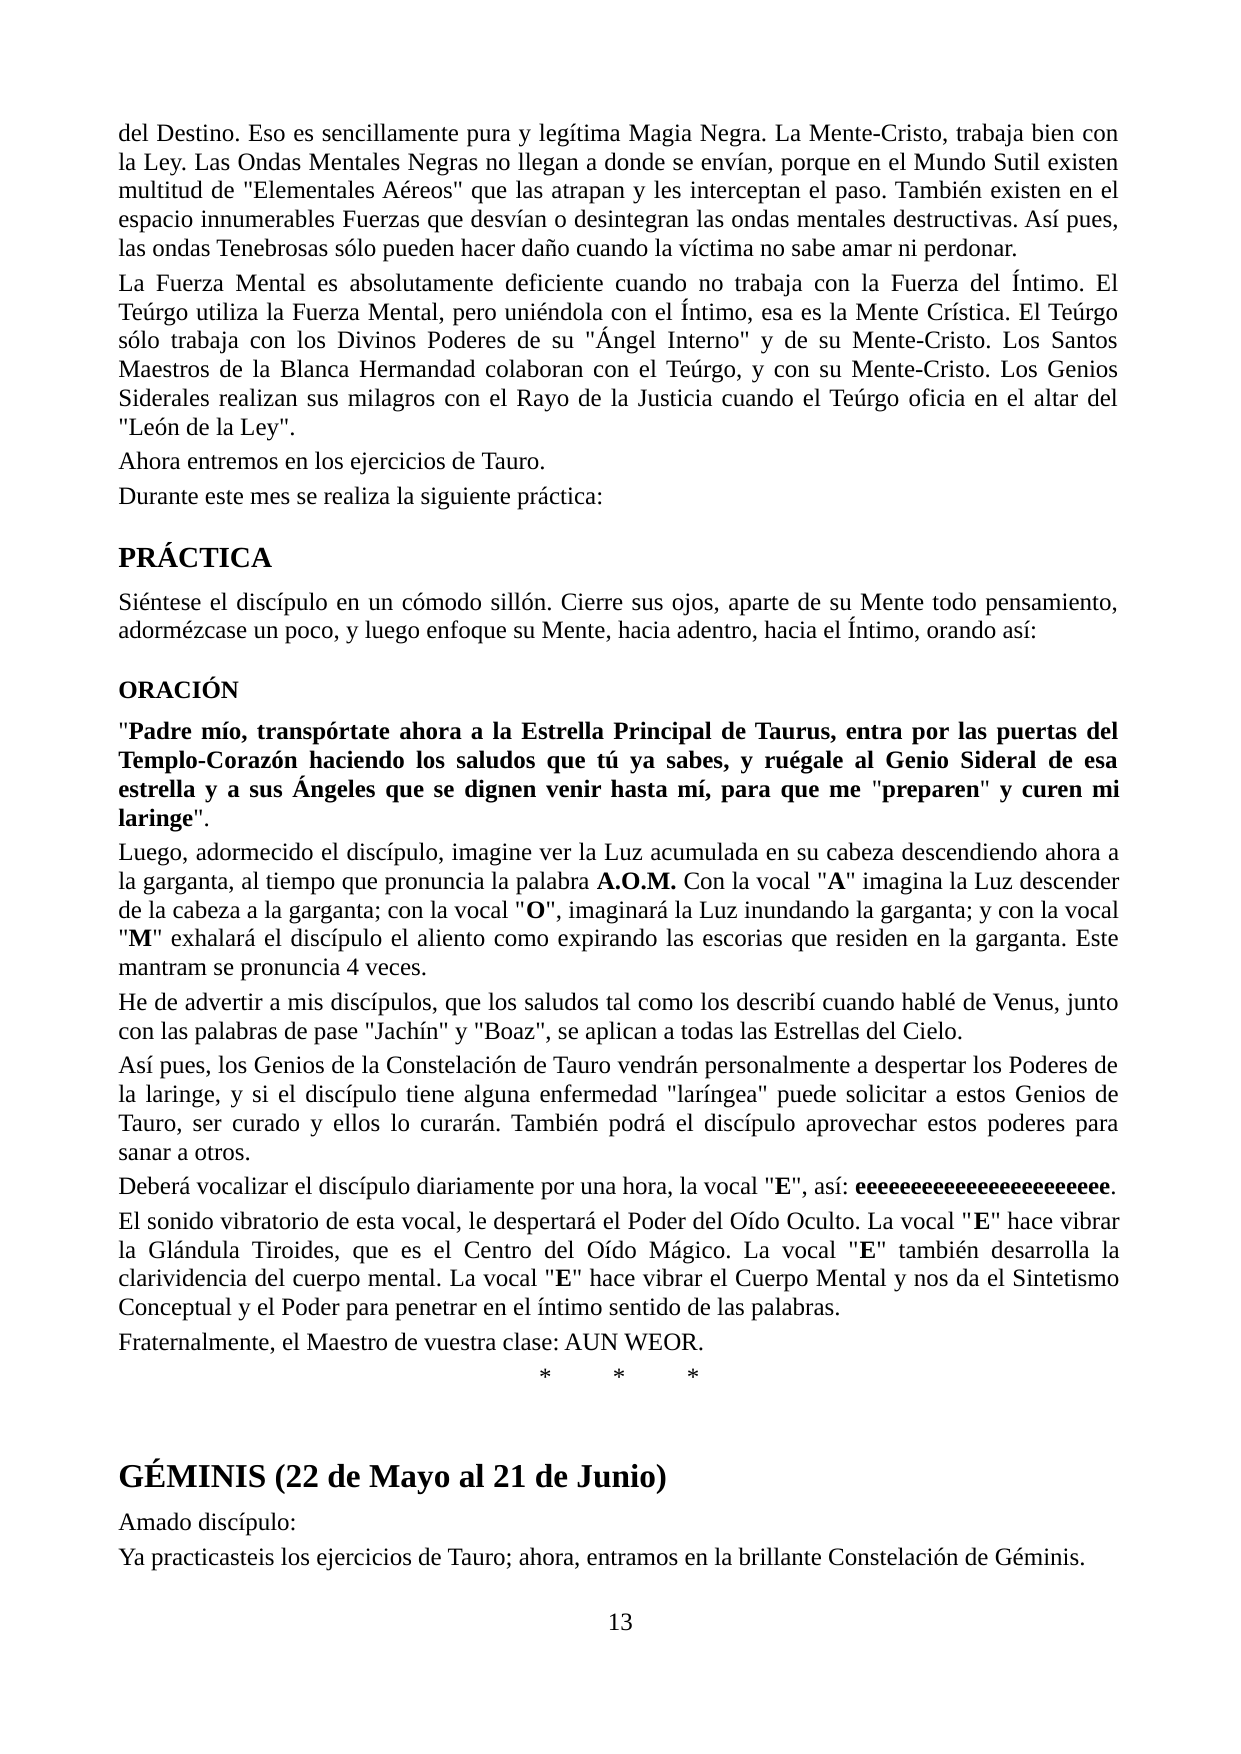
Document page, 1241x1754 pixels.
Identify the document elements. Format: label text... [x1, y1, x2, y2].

subtitle GÉMINIS (22 de Mayo al 21 de Junio) [118, 1456, 1122, 1494]
text La Fuerza Mental es absolutamente deficiente cuando no trabaja con la Fuerza del Íntimo. El Teúrgo utiliza la Fuerza Mental, pero uniéndola con el Íntimo, esa es la Mente Crística. El Teúrgo sólo trabaja con los Divinos Poderes de su "Ángel Interno" y de su Mente-Cristo. Los Santos Maestros de la Blanca Hermandad colaboran con el Teúrgo, y con su Mente-Cristo. Los Genios Siderales realizan sus milagros con el Rayo de la Justicia cuando el Teúrgo oficia en el altar del "León de la Ley". [118, 268, 1120, 440]
subtitle ORACIÓN [118, 675, 1122, 704]
text Así pues, los Genios de la Constelación de Tauro vendrán personalmente a despertar los Poderes de la laringe, y si el discípulo tiene alguna enfermedad "laríngea" puede solicitar a estos Genios de Tauro, ser curado y ellos lo curarán. También podrá el discípulo aprovechar estos poderes para sanar a otros. [118, 1050, 1120, 1165]
text * * * [118, 1362, 1120, 1390]
text del Destino. Eso es sencillamente pura y legítima Magia Negra. La Mente-Cristo, trabaja bien con la Ley. Las Ondas Mentales Negras no llegan a donde se envían, porque en el Mundo Sutil existen multitud de "Elementales Aéreos" que las atrapan y les interceptan el paso. También existen en el espacio innumerables Fuerzas que desvían o desintegran las ondas mentales destructivas. Así pues, las ondas Tenebrosas sólo pueden hacer daño cuando la víctima no sabe amar ni perdonar. [118, 118, 1120, 262]
text Luego, adormecido el discípulo, imagine ver la Luz acumulada en su cabeza descendiendo ahora a la garganta, al tiempo que pronuncia la palabra A.O.M. Con la vocal "A" imagina la Luz descender de la cabeza a la garganta; con la vocal "O", imaginará la Luz inundando la garganta; y con la vocal "M" exhalará el discípulo el aliento como expirando las escorias que residen en la garganta. Este mantram se pronuncia 4 veces. [118, 837, 1120, 981]
text Ya practicasteis los ejercicios de Tauro; ahora, entramos en la brillante Constelación de Géminis. [118, 1542, 1120, 1570]
text El sonido vibratorio de esta vocal, le despertará el Poder del Oído Oculto. La vocal "E" hace vibrar la Glándula Tiroides, que es el Centro del Oído Mágico. La vocal "E" también desarrolla la clarividencia del cuerpo mental. La vocal "E" hace vibrar el Cuerpo Mental y nos da el Sintetismo Conceptual y el Poder para penetrar en el íntimo sentido de las palabras. [118, 1206, 1120, 1321]
text Ahora entremos en los ejercicios de Tauro. [118, 446, 1120, 475]
text He de advertir a mis discípulos, que los saludos tal como los describí cuando hablé de Venus, junto con las palabras de pase "Jachín" y "Boaz", se aplican a todas las Estrellas del Cielo. [118, 987, 1120, 1044]
text "Padre mío, transpórtate ahora a la Estrella Principal de Taurus, entra por las puertas del Templo-Corazón haciendo los saludos que tú ya sabes, y ruégale al Genio Sideral de esa estrella y a sus Ángeles que se dignen venir hasta mí, para que me "preparen" y curen mi laringe". [118, 716, 1120, 831]
text Siéntese el discípulo en un cómodo sillón. Cierre sus ojos, aparte de su Mente todo pensamiento, adormézcase un poco, y luego enfoque su Mente, hacia adentro, hacia el Íntimo, orando así: [118, 587, 1120, 644]
text Amado discípulo: [118, 1507, 1120, 1536]
subtitle PRÁCTICA [118, 541, 1122, 574]
text Durante este mes se realiza la siguiente práctica: [118, 481, 1120, 510]
text Fraternalmente, el Maestro de vuestra clase: AUN WEOR. [118, 1327, 1120, 1356]
text Deberá vocalizar el discípulo diariamente por una hora, la vocal "E", así: eeeeeeeeeeeeeeeeeeeeeee. [118, 1171, 1120, 1200]
